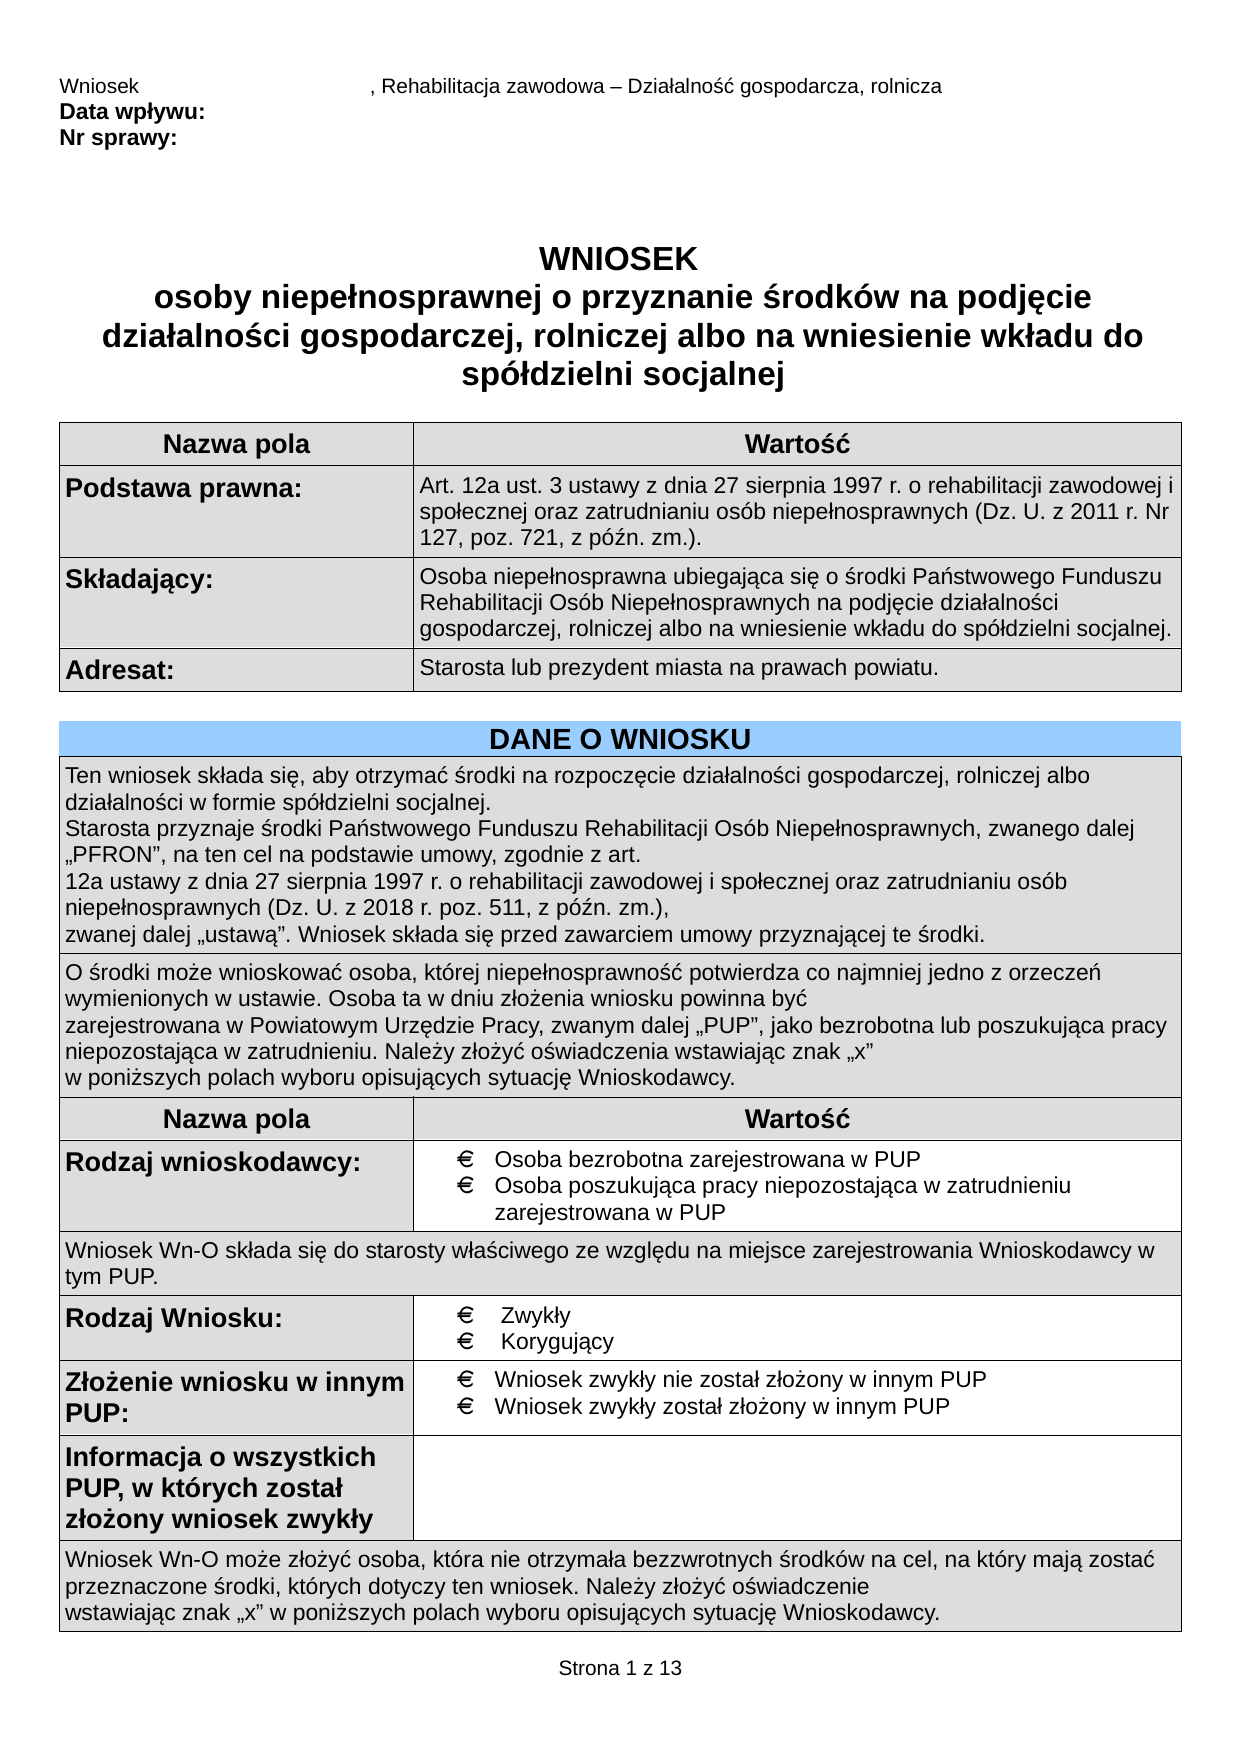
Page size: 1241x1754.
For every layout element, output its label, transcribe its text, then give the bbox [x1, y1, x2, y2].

table_cell Wartość [414, 1098, 1181, 1139]
table_cell Zwykły Korygujący [414, 1296, 1181, 1360]
table_cell Nazwa pola [60, 1098, 413, 1139]
table_cell Adresat: [60, 649, 413, 691]
table_cell Wniosek Wn-O składa się do starosty właściwego ze względu na miejsce zarejestrowania Wnioskodawcy w tym PUP. [60, 1232, 1181, 1295]
table_cell Wniosek Wn-O może złożyć osoba, która nie otrzymała bezzwrotnych środków na cel, na który mają zostać przeznaczone środki, których dotyczy ten wniosek. Należy złożyć oświadczenie wstawiając znak „x” w poniższych polach wyboru opisujących sytuację Wnioskodawcy. [60, 1541, 1181, 1631]
table_header Wartość [414, 423, 1181, 465]
table_header Nazwa pola [60, 423, 413, 465]
table_cell Informacja o wszystkich PUP, w których został złożony wniosek zwykły [60, 1436, 413, 1540]
text Nr sprawy: [59, 124, 1181, 150]
table_cell Rodzaj Wniosku: [60, 1296, 413, 1360]
table_header Ten wniosek składa się, aby otrzymać środki na rozpoczęcie działalności gospodarczej, rolniczej albo działalności w formie spółdzielni socjalnej. Starosta przyznaje środki Państwowego Funduszu Rehabilitacji Osób Niepełnosprawnych, zwanego dalej „PFRON”, na ten cel na podstawie umowy, zgodnie z art. 12a ustawy z dnia 27 sierpnia 1997 r. o rehabilitacji zawodowej i społecznej oraz zatrudnianiu osób niepełnosprawnych (Dz. U. z 2018 r. poz. 511, z późn. zm.), zwanej dalej „ustawą”. Wniosek składa się przed zawarciem umowy przyznającej te środki. [60, 757, 1181, 953]
text Data wpływu: [59, 98, 1181, 124]
table_cell Podstawa prawna: [60, 466, 413, 556]
table_cell Art. 12a ust. 3 ustawy z dnia 27 sierpnia 1997 r. o rehabilitacji zawodowej i społecznej oraz zatrudnianiu osób niepełnosprawnych (Dz. U. z 2011 r. Nr 127, poz. 721, z późn. zm.). [414, 466, 1181, 556]
table_cell O środki może wnioskować osoba, której niepełnosprawność potwierdza co najmniej jedno z orzeczeń wymienionych w ustawie. Osoba ta w dniu złożenia wniosku powinna być zarejestrowana w Powiatowym Urzędzie Pracy, zwanym dalej „PUP”, jako bezrobotna lub poszukująca pracy niepozostająca w zatrudnieniu. Należy złożyć oświadczenia wstawiając znak „x” w poniższych polach wyboru opisujących sytuację Wnioskodawcy. [60, 954, 1181, 1096]
table_cell Rodzaj wnioskodawcy: [60, 1141, 413, 1231]
table_cell Osoba niepełnosprawna ubiegająca się o środki Państwowego Funduszu Rehabilitacji Osób Niepełnosprawnych na podjęcie działalności gospodarczej, rolniczej albo na wniesienie wkładu do spółdzielni socjalnej. [414, 558, 1181, 647]
table_cell Wniosek zwykły nie został złożony w innym PUP Wniosek zwykły został złożony w innym PUP [414, 1361, 1181, 1434]
table_cell Osoba bezrobotna zarejestrowana w PUP Osoba poszukująca pracy niepozostająca w zatrudnieniu zarejestrowana w PUP [414, 1141, 1181, 1231]
subtitle DANE O WNIOSKU [59, 721, 1181, 756]
table_cell Starosta lub prezydent miasta na prawach powiatu. [414, 649, 1181, 691]
table_cell Składający: [60, 558, 413, 647]
table_cell [414, 1436, 1181, 1540]
table_cell Złożenie wniosku w innym PUP: [60, 1361, 413, 1434]
subtitle WNIOSEK osoby niepełnosprawnej o przyznanie środków na podjęcie działalności gospodarczej, rolniczej albo na wniesienie wkładu do spółdzielni socjalnej [65, 239, 1181, 393]
